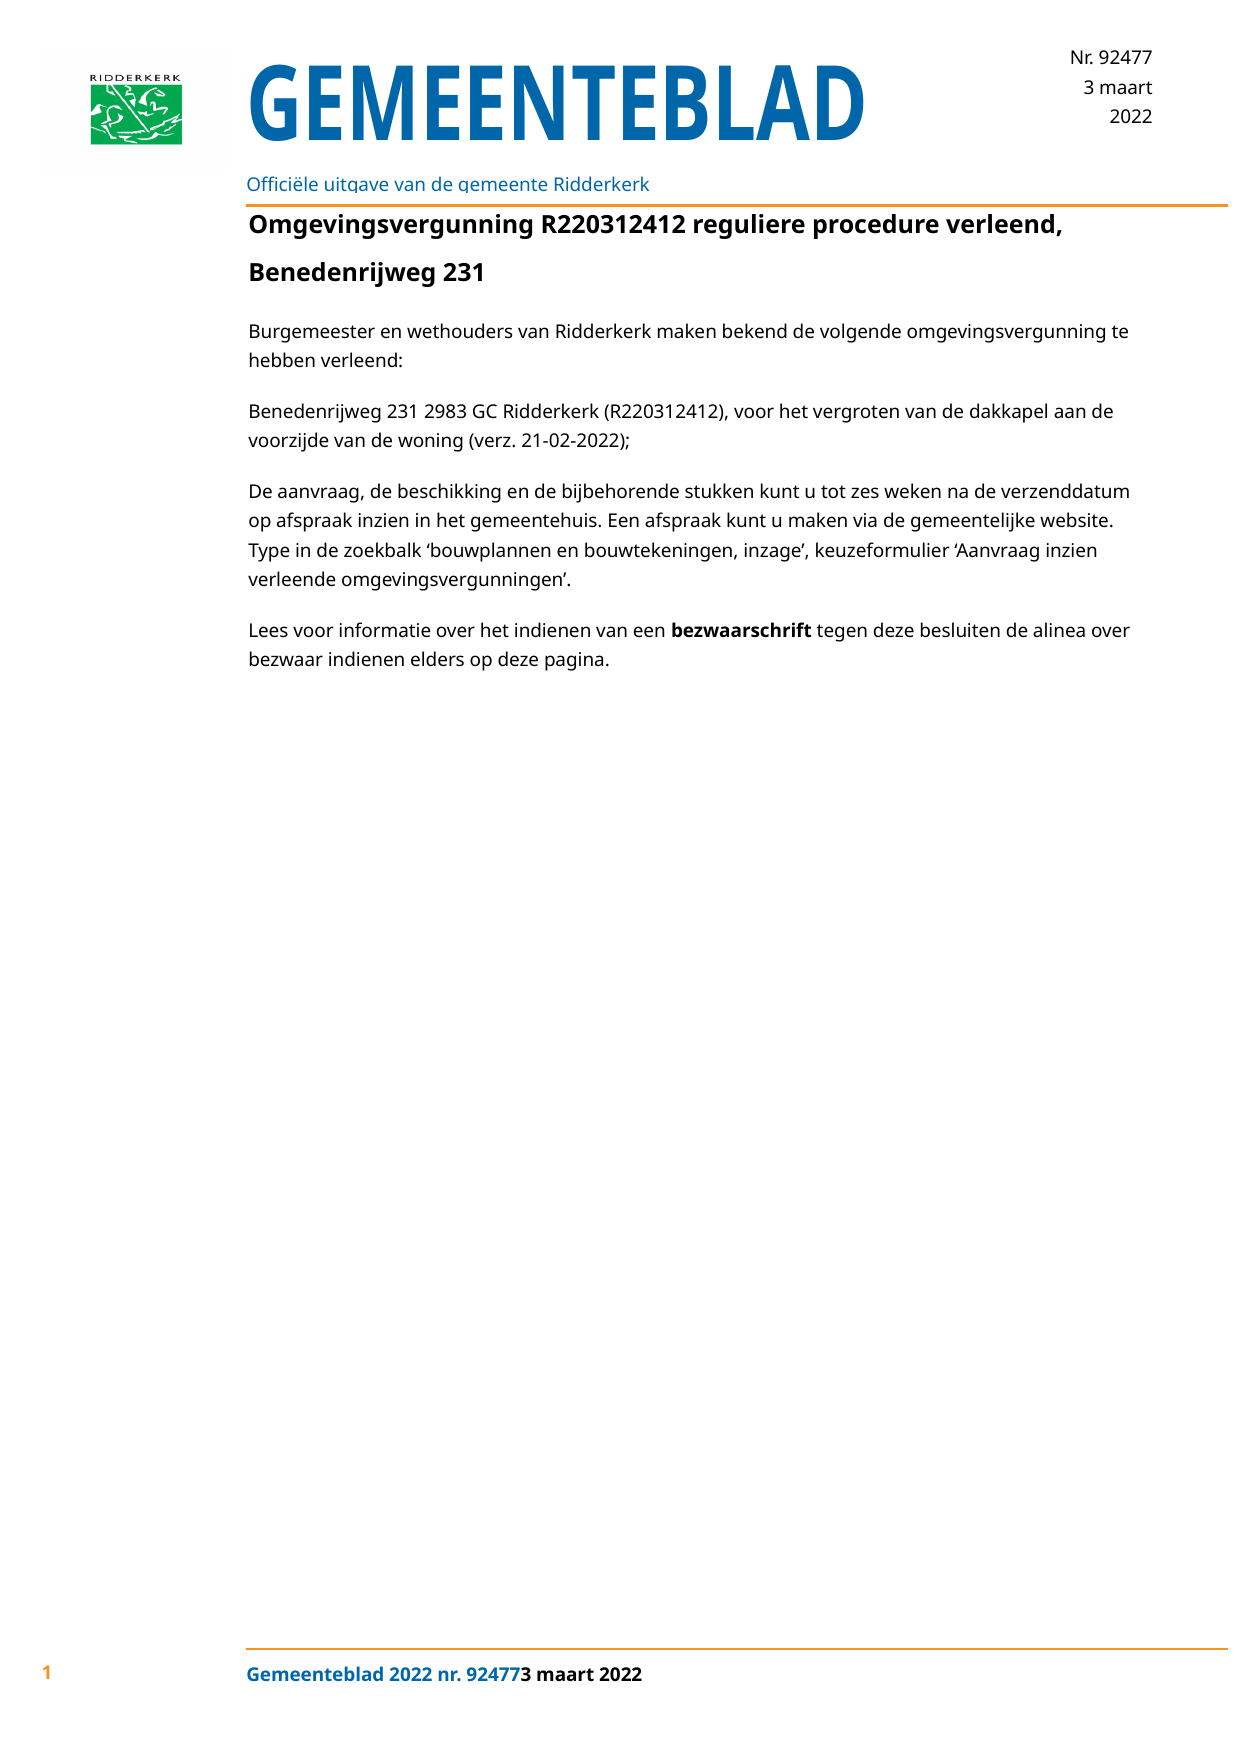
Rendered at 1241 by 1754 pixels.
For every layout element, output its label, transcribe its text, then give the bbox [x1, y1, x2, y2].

text Benedenrijweg 231 2983 GC Ridderkerk (R220312412), voor het vergroten van de dakkapel aan de voorzijde van de woning (verz. 21-02-2022); [248, 398, 1152, 453]
picture [41, 47, 231, 172]
text Lees voor informatie over het indienen van een bezwaarschrift tegen deze besluiten de alinea over bezwaar indienen elders op deze pagina. [248, 617, 1152, 672]
text Omgevingsvergunning R220312412 reguliere procedure verleend, Benedenrijweg 231 [248, 207, 1152, 288]
text De aanvraag, de beschikking en de bijbehorende stukken kunt u tot zes weken na de verzenddatum op afspraak inzien in het gemeentehuis. Een afspraak kunt u maken via de gemeentelijke website. Type in de zoekbalk ‘bouwplannen en bouwtekeningen, inzage’, keuzeformulier ‘Aanvraag inzien verleende omgevingsvergunningen’. [248, 478, 1152, 592]
text Burgemeester en wethouders van Ridderkerk maken bekend de volgende omgevingsvergunning te hebben verleend: [248, 318, 1152, 373]
